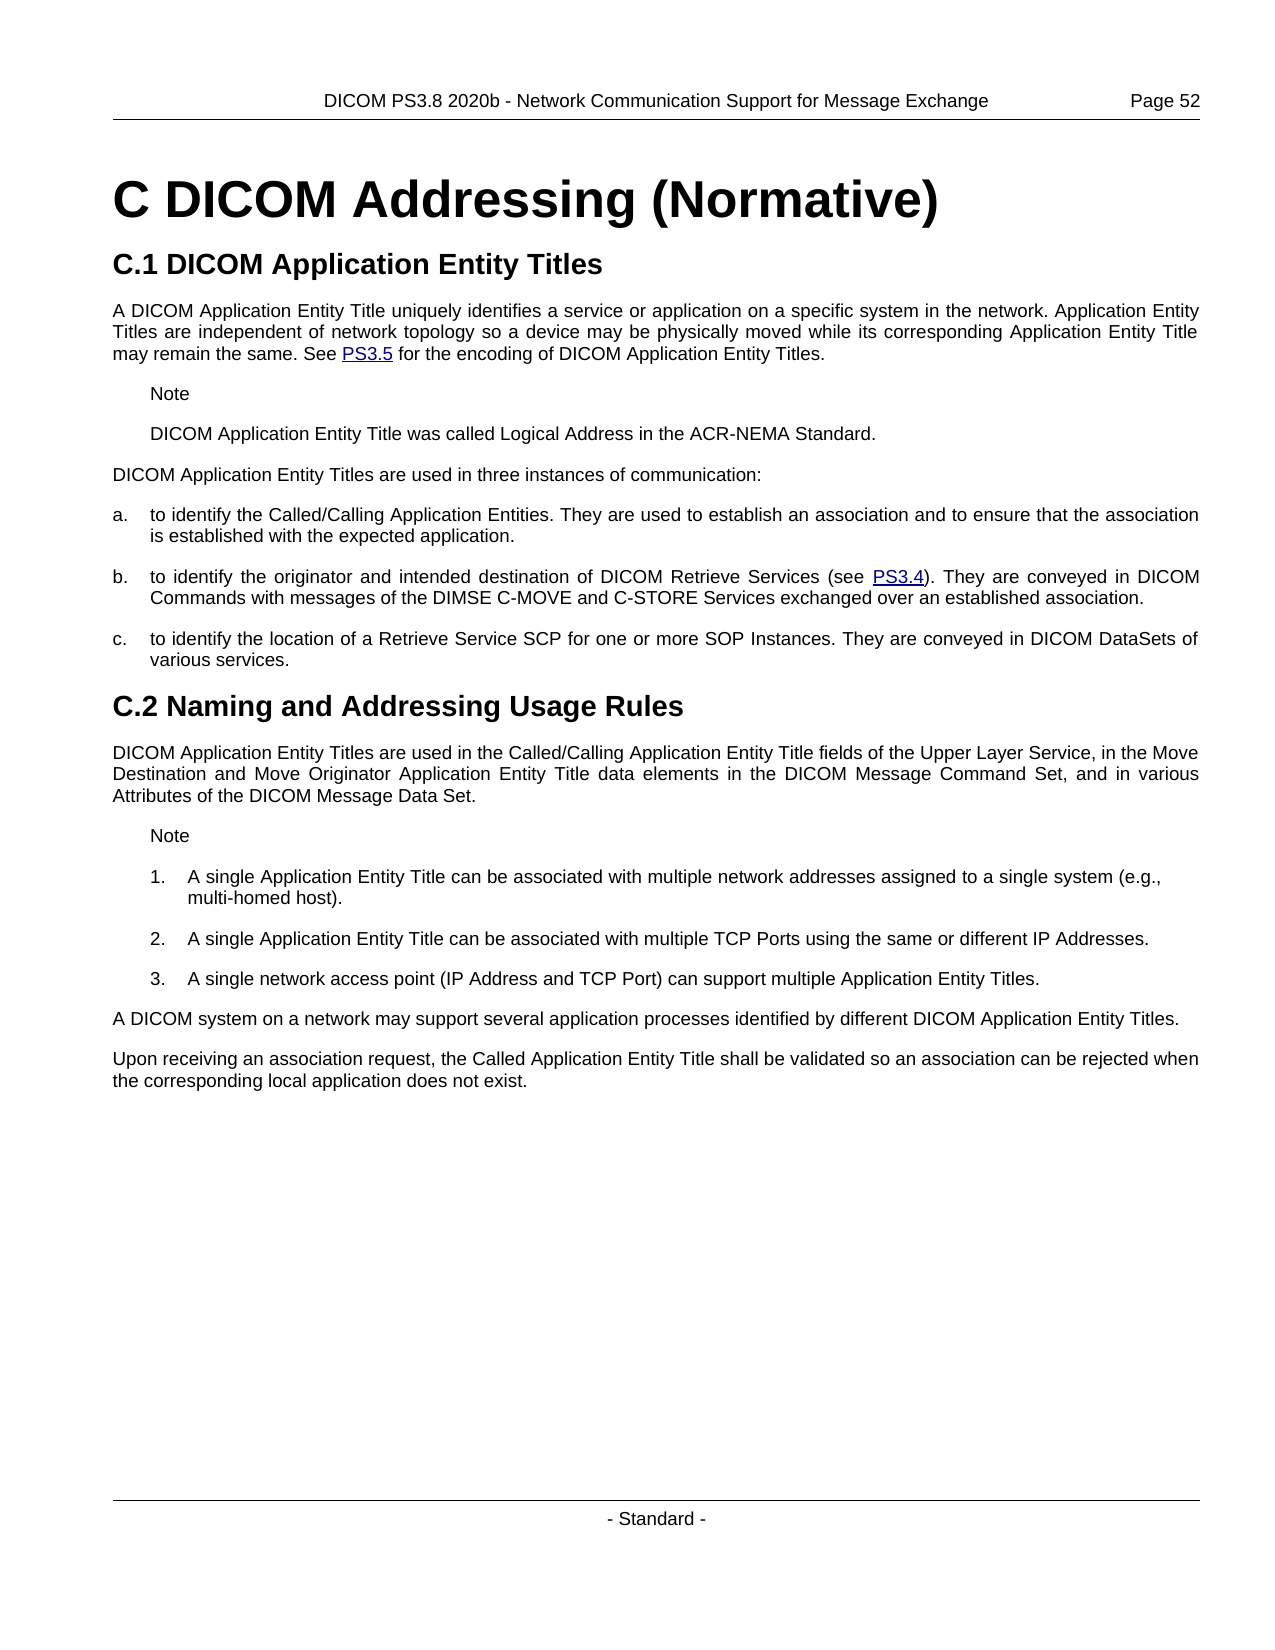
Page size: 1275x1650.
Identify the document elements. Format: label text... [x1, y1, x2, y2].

text DICOM Application Entity Titles are used in the Called/Calling Application Entity Title fields of the Upper Layer Service, in the Move Destination and Move Originator Application Entity Title data elements in the DICOM Message Command Set, and in various Attributes of the DICOM Message Data Set. [112, 742, 1200, 806]
text 3. A single network access point (IP Address and TCP Port) can support multiple Application Entity Titles. [150, 968, 1162, 989]
text 2. A single Application Entity Title can be associated with multiple TCP Ports using the same or different IP Addresses. [150, 927, 1162, 949]
text DICOM Application Entity Titles are used in three instances of communication: [112, 463, 1200, 485]
text A DICOM Application Entity Title uniquely identifies a service or application on a specific system in the network. Application Entity Titles are independent of network topology so a device may be physically moved while its corresponding Application Entity Title may remain the same. See PS3.5 for the encoding of DICOM Application Entity Titles. [112, 299, 1200, 364]
text A DICOM system on a network may support several application processes identified by different DICOM Application Entity Titles. [112, 1008, 1200, 1029]
text Upon receiving an association request, the Called Application Entity Title shall be validated so an association can be rejected when the corresponding local application does not exist. [112, 1048, 1200, 1091]
text a. to identify the Called/Calling Application Entities. They are used to establish an association and to ensure that the association is established with the expected application. [112, 504, 1200, 547]
text C.1 DICOM Application Entity Titles [112, 247, 1200, 281]
text Note [150, 825, 1162, 847]
text C DICOM Addressing (Normative) [112, 169, 1200, 228]
text Note [150, 383, 1162, 404]
text 1. A single Application Entity Title can be associated with multiple network addresses assigned to a single system (e.g., multi-homed host). [150, 865, 1162, 908]
text b. to identify the originator and intended destination of DICOM Retrieve Services (see PS3.4). They are conveyed in DICOM Commands with messages of the DIMSE C-MOVE and C-STORE Services exchanged over an established association. [112, 566, 1200, 609]
text C.2 Naming and Addressing Usage Rules [112, 689, 1200, 723]
text DICOM Application Entity Title was called Logical Address in the ACR-NEMA Standard. [150, 423, 1162, 445]
text c. to identify the location of a Retrieve Service SCP for one or more SOP Instances. They are conveyed in DICOM DataSets of various services. [112, 627, 1200, 671]
